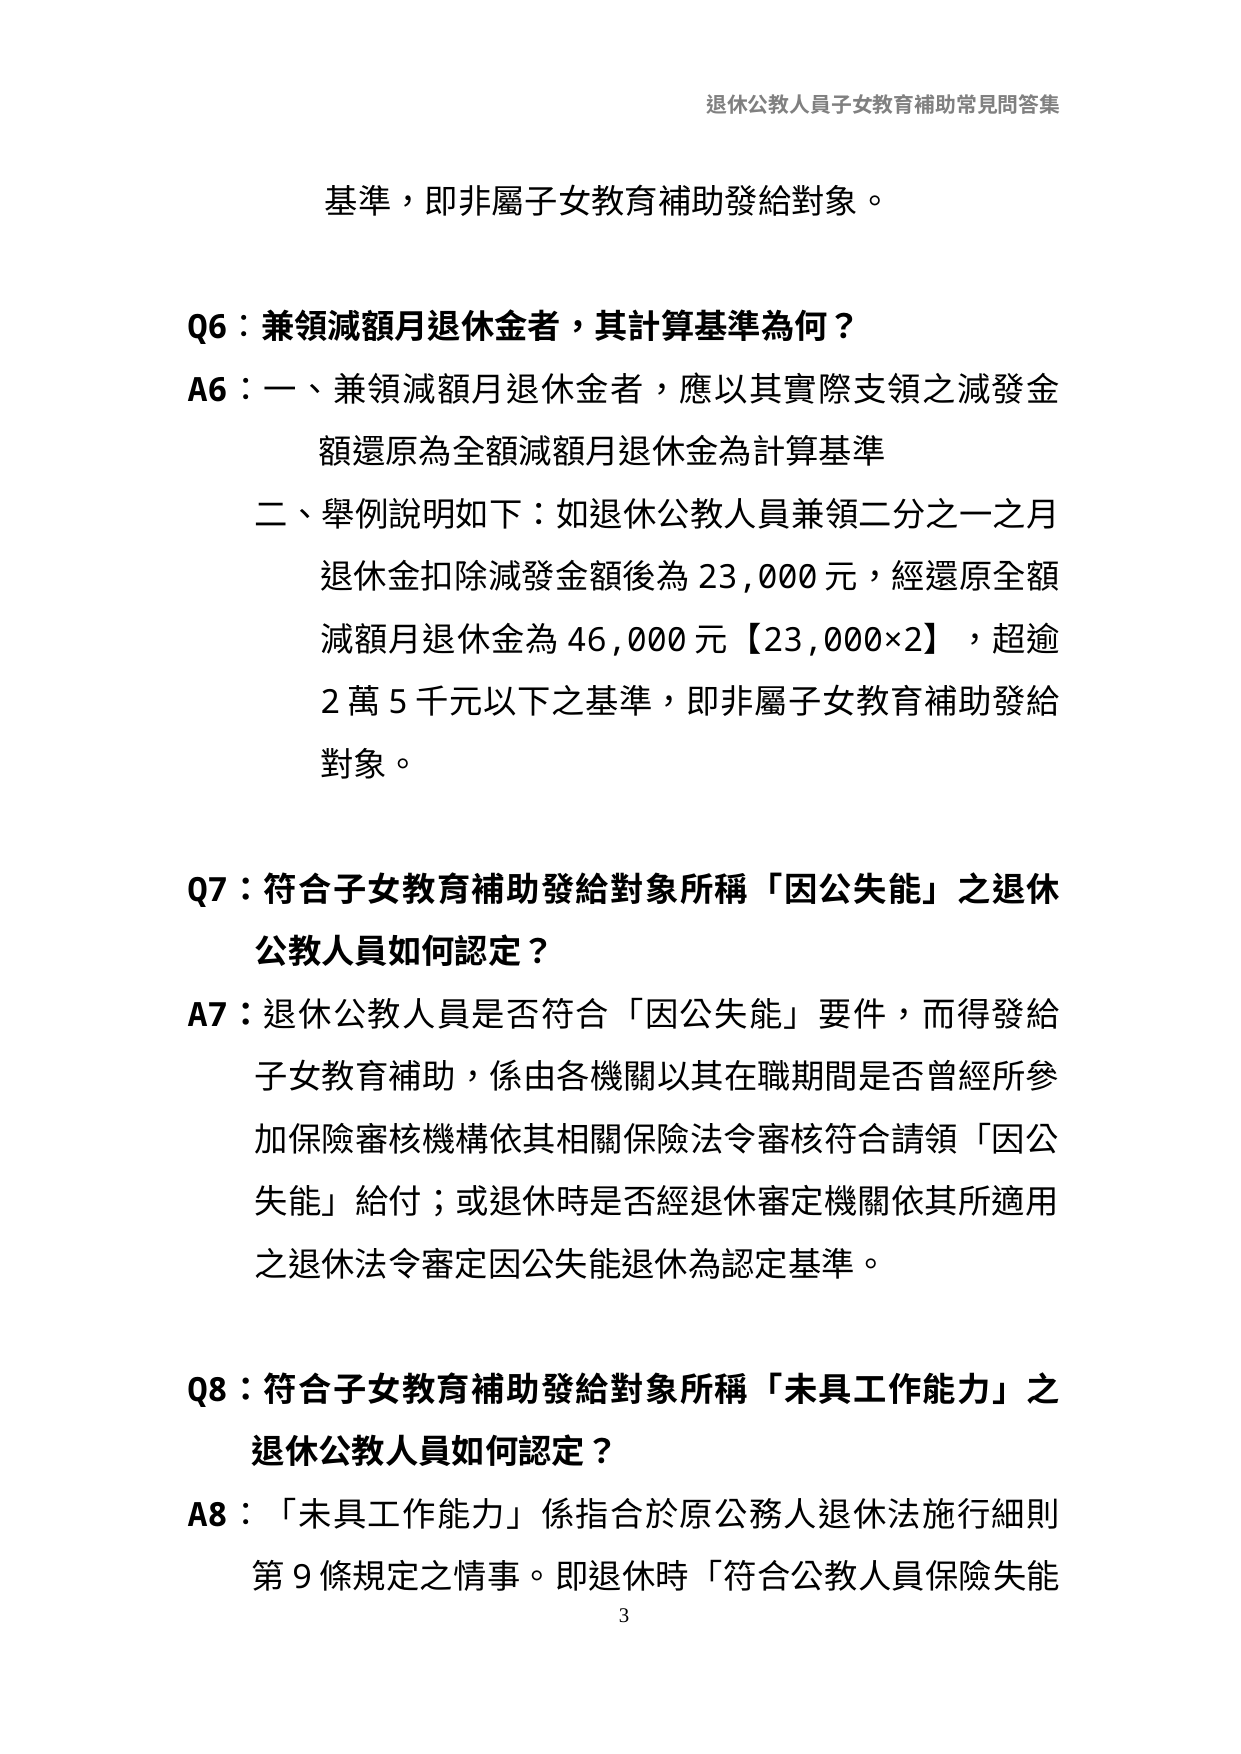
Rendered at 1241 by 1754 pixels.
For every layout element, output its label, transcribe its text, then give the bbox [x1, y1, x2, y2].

text 基準，即非屬子女教育補助發給對象。 [256, 157, 1060, 220]
text A8：「未具工作能力」係指合於原公務人退休法施行細則第9條規定之情事。即退休時「符合公教人員保險失能 [187, 1470, 1060, 1595]
text 二、舉例說明如下：如退休公教人員兼領二分之一之月退休金扣除減發金額後為23,000元，經還原全額減額月退休金為46,000元【23,000×2】，超逾2萬5千元以下之基準，即非屬子女教育補助發給對象。 [254, 470, 1060, 782]
text A7：退休公教人員是否符合「因公失能」要件，而得發給子女教育補助，係由各機關以其在職期間是否曾經所參加保險審核機構依其相關保險法令審核符合請領「因公失能」給付；或退休時是否經退休審定機關依其所適用之退休法令審定因公失能退休為認定基準。 [187, 970, 1060, 1282]
text A6：一、兼領減額月退休金者，應以其實際支領之減發金額還原為全額減額月退休金為計算基準 [187, 345, 1060, 470]
text Q8：符合子女教育補助發給對象所稱「未具工作能力」之退休公教人員如何認定？ [187, 1345, 1060, 1470]
text Q7：符合子女教育補助發給對象所稱「因公失能」之退休公教人員如何認定？ [187, 845, 1060, 970]
text Q6：兼領減額月退休金者，其計算基準為何？ [187, 282, 1060, 345]
